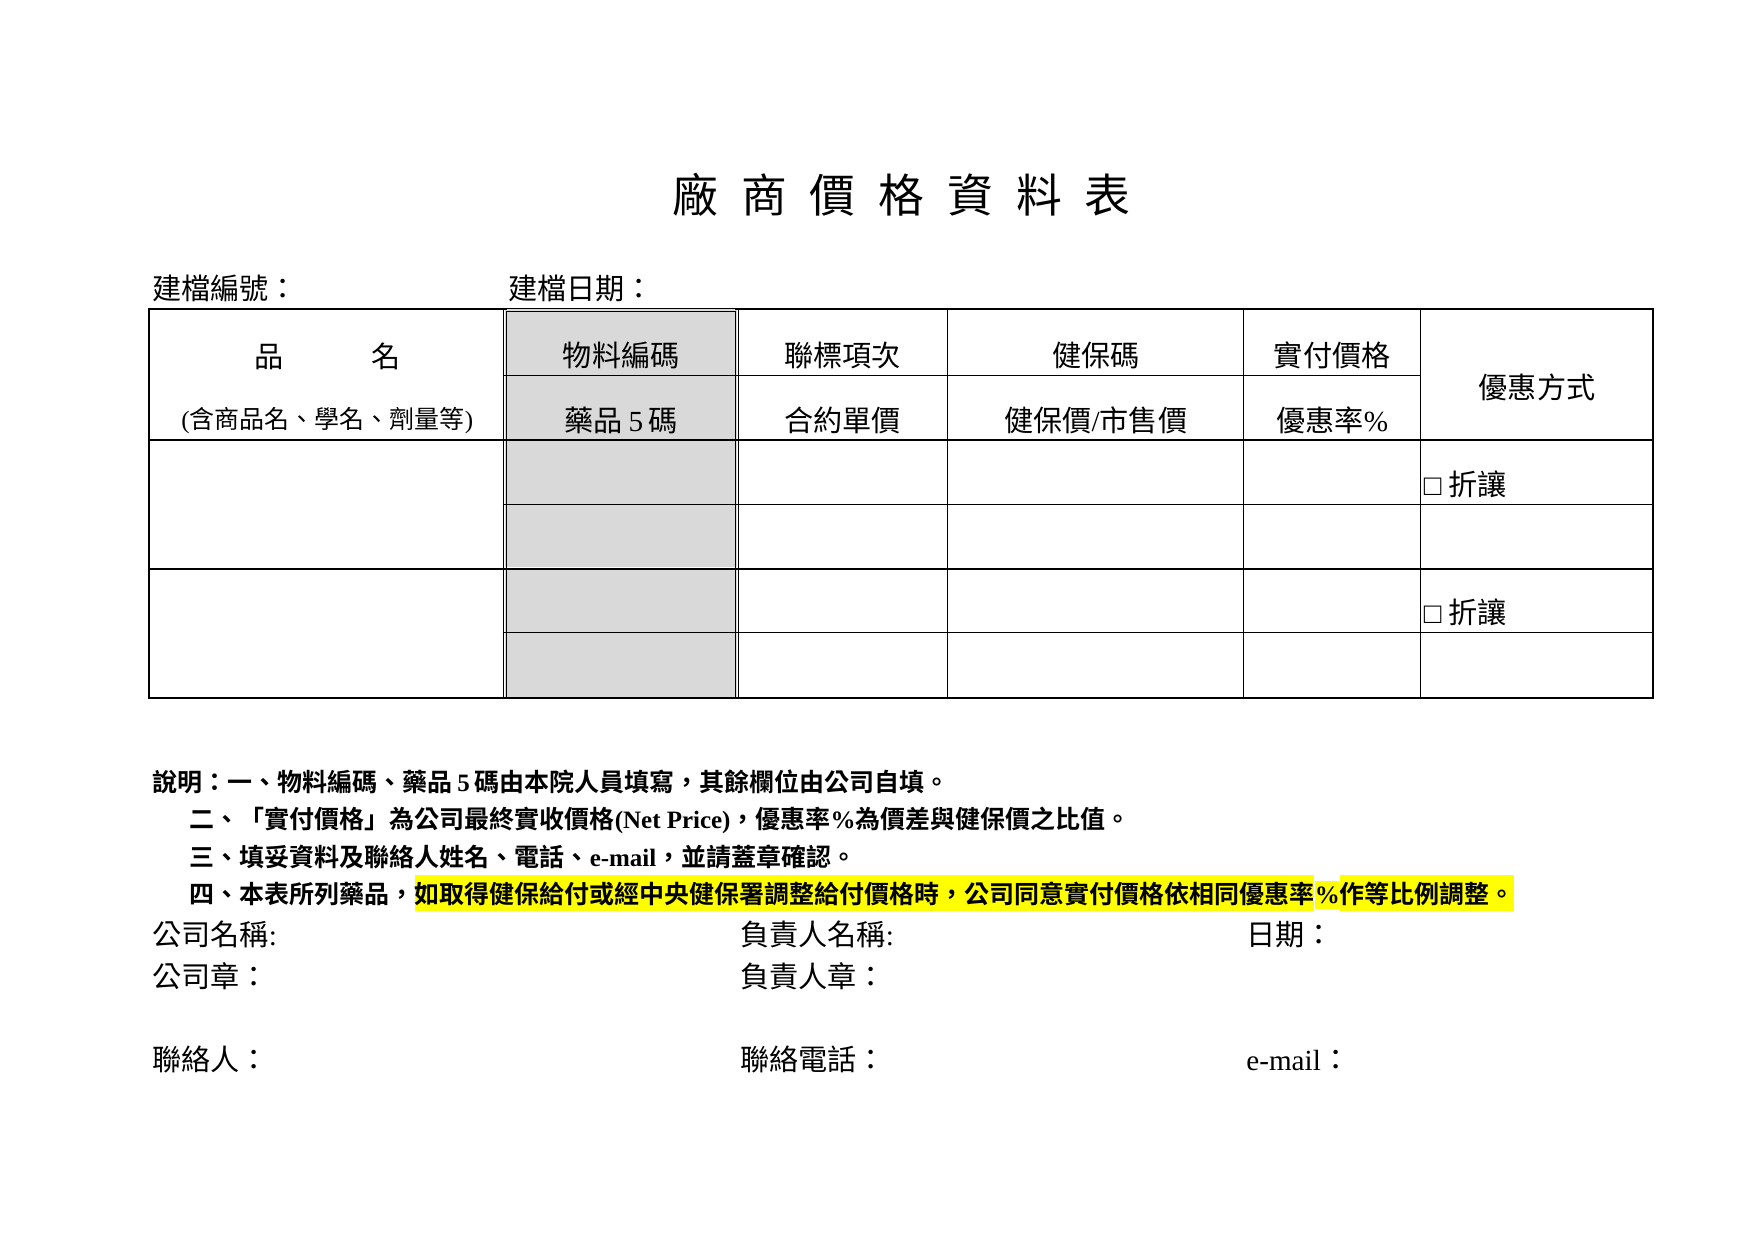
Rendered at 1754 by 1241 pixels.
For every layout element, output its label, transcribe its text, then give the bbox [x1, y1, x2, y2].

table_cell 藥品5碼 [507, 376, 735, 439]
table_cell [739, 570, 947, 632]
table_cell [1421, 911, 1653, 953]
table_cell 公司章： [149, 954, 505, 996]
table_cell 健保碼 [948, 310, 1243, 375]
table_cell 聯絡人： [149, 1036, 505, 1079]
table_cell [507, 570, 735, 632]
table_cell 公司名稱: [149, 911, 505, 953]
table_cell [150, 441, 503, 567]
table_cell 聯絡電話： [737, 1036, 948, 1079]
table_header 廠 商 價 格 資 料 表 [149, 120, 1653, 245]
table_cell [1244, 505, 1420, 567]
table_cell [948, 911, 1243, 953]
table_cell 物料編碼 [507, 312, 735, 375]
table_cell 合約單價 [739, 376, 947, 439]
table_cell 優惠率% [1244, 376, 1420, 439]
table_cell [1244, 633, 1420, 697]
table_cell □ 折讓 [1421, 570, 1652, 632]
table_cell [948, 570, 1243, 632]
table_cell [505, 954, 737, 996]
table_cell 健保價/市售價 [948, 376, 1243, 439]
table_cell [948, 996, 1243, 1036]
table_cell [1421, 954, 1653, 996]
table_cell [1421, 633, 1652, 697]
table_cell 實付價格 [1244, 310, 1420, 375]
table_cell 四、本表所列藥品，如取得健保給付或經中央健保署調整給付價格時，公司同意實付價格依相同優惠率%作等比例調整。 [149, 874, 1653, 911]
table_cell [505, 1036, 737, 1079]
table_cell [507, 633, 735, 697]
table_cell [507, 505, 735, 567]
table_cell 說明：一、物料編碼、藥品5碼由本院人員填寫，其餘欄位由公司自填。 [149, 761, 1653, 799]
table_cell [149, 996, 505, 1036]
table_cell [948, 954, 1243, 996]
table_cell 聯標項次 [739, 310, 947, 375]
table_cell [739, 505, 947, 567]
table_cell [505, 996, 737, 1036]
table_cell [1244, 570, 1420, 632]
table_cell [1243, 245, 1421, 308]
table_cell [739, 633, 947, 697]
table_cell 品 名 (含商品名、學名、劑量等) [150, 310, 503, 439]
table_cell [507, 441, 735, 504]
table_cell [739, 441, 947, 504]
table_cell 三、填妥資料及聯絡人姓名、電話、e-mail，並請蓋章確認。 [149, 836, 1653, 874]
table_cell [737, 996, 948, 1036]
table_cell [505, 911, 737, 953]
table_cell [948, 505, 1243, 567]
table_cell [150, 570, 503, 697]
table_cell [948, 633, 1243, 697]
table_cell e-mail： [1243, 1036, 1421, 1079]
table_cell [1244, 441, 1420, 504]
table_cell [1421, 996, 1653, 1036]
table_cell [1421, 1036, 1653, 1079]
table_cell 建檔日期： [505, 245, 737, 308]
table_cell [149, 699, 1653, 761]
table_cell [1243, 996, 1421, 1036]
table_cell 負責人章： [737, 954, 948, 996]
table_cell [1421, 245, 1653, 308]
table_cell 二、「實付價格」為公司最終實收價格(Net Price)，優惠率%為價差與健保價之比值。 [149, 799, 1653, 836]
table_cell [1243, 954, 1421, 996]
table_cell [948, 245, 1243, 308]
table_cell [948, 1036, 1243, 1079]
table_cell 建檔編號： [149, 245, 505, 308]
table_cell [948, 441, 1243, 504]
table_cell 日期： [1243, 911, 1421, 953]
table_cell [1421, 505, 1652, 567]
table_cell □ 折讓 [1421, 441, 1652, 504]
table_cell 優惠方式 [1421, 310, 1652, 439]
table_cell [737, 245, 948, 308]
table_cell 負責人名稱: [737, 911, 948, 953]
